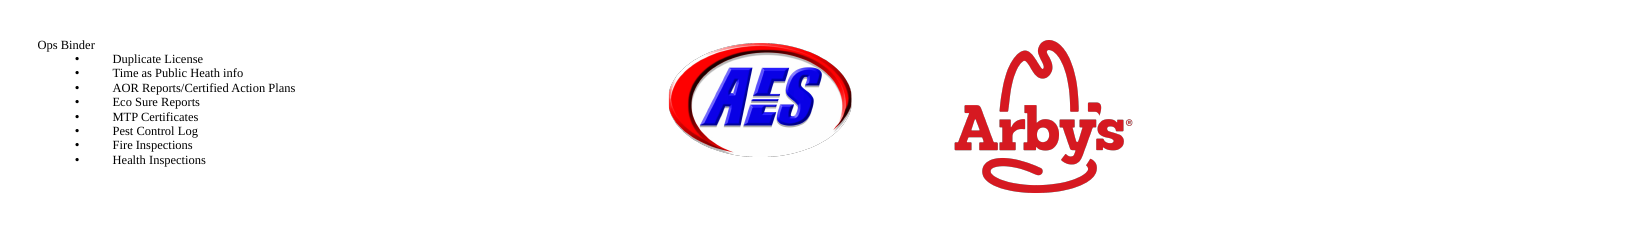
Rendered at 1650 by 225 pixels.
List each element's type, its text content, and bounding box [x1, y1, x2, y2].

list [1133, 81, 1612, 95]
list Health Inspections [75, 152, 954, 167]
list AOR Reports/Certified Action Plans [75, 81, 668, 95]
list [852, 109, 954, 124]
text Ops Binder [37, 37, 1612, 52]
picture [668, 43, 852, 157]
list [1133, 52, 1612, 66]
list [852, 52, 954, 66]
list Fire Inspections [75, 138, 668, 152]
list [852, 138, 954, 152]
picture [954, 40, 1133, 193]
list [852, 95, 954, 109]
list Time as Public Heath info [75, 66, 668, 81]
list [1133, 95, 1612, 109]
list Eco Sure Reports [75, 95, 668, 109]
list Duplicate License [75, 52, 668, 66]
list [1133, 138, 1612, 152]
list [1133, 152, 1612, 167]
list [852, 66, 954, 81]
list [852, 124, 954, 138]
list Pest Control Log [75, 124, 668, 138]
list [1133, 66, 1612, 81]
list [852, 81, 954, 95]
list MTP Certificates [75, 109, 668, 124]
list [1133, 124, 1612, 138]
list [1133, 109, 1612, 124]
